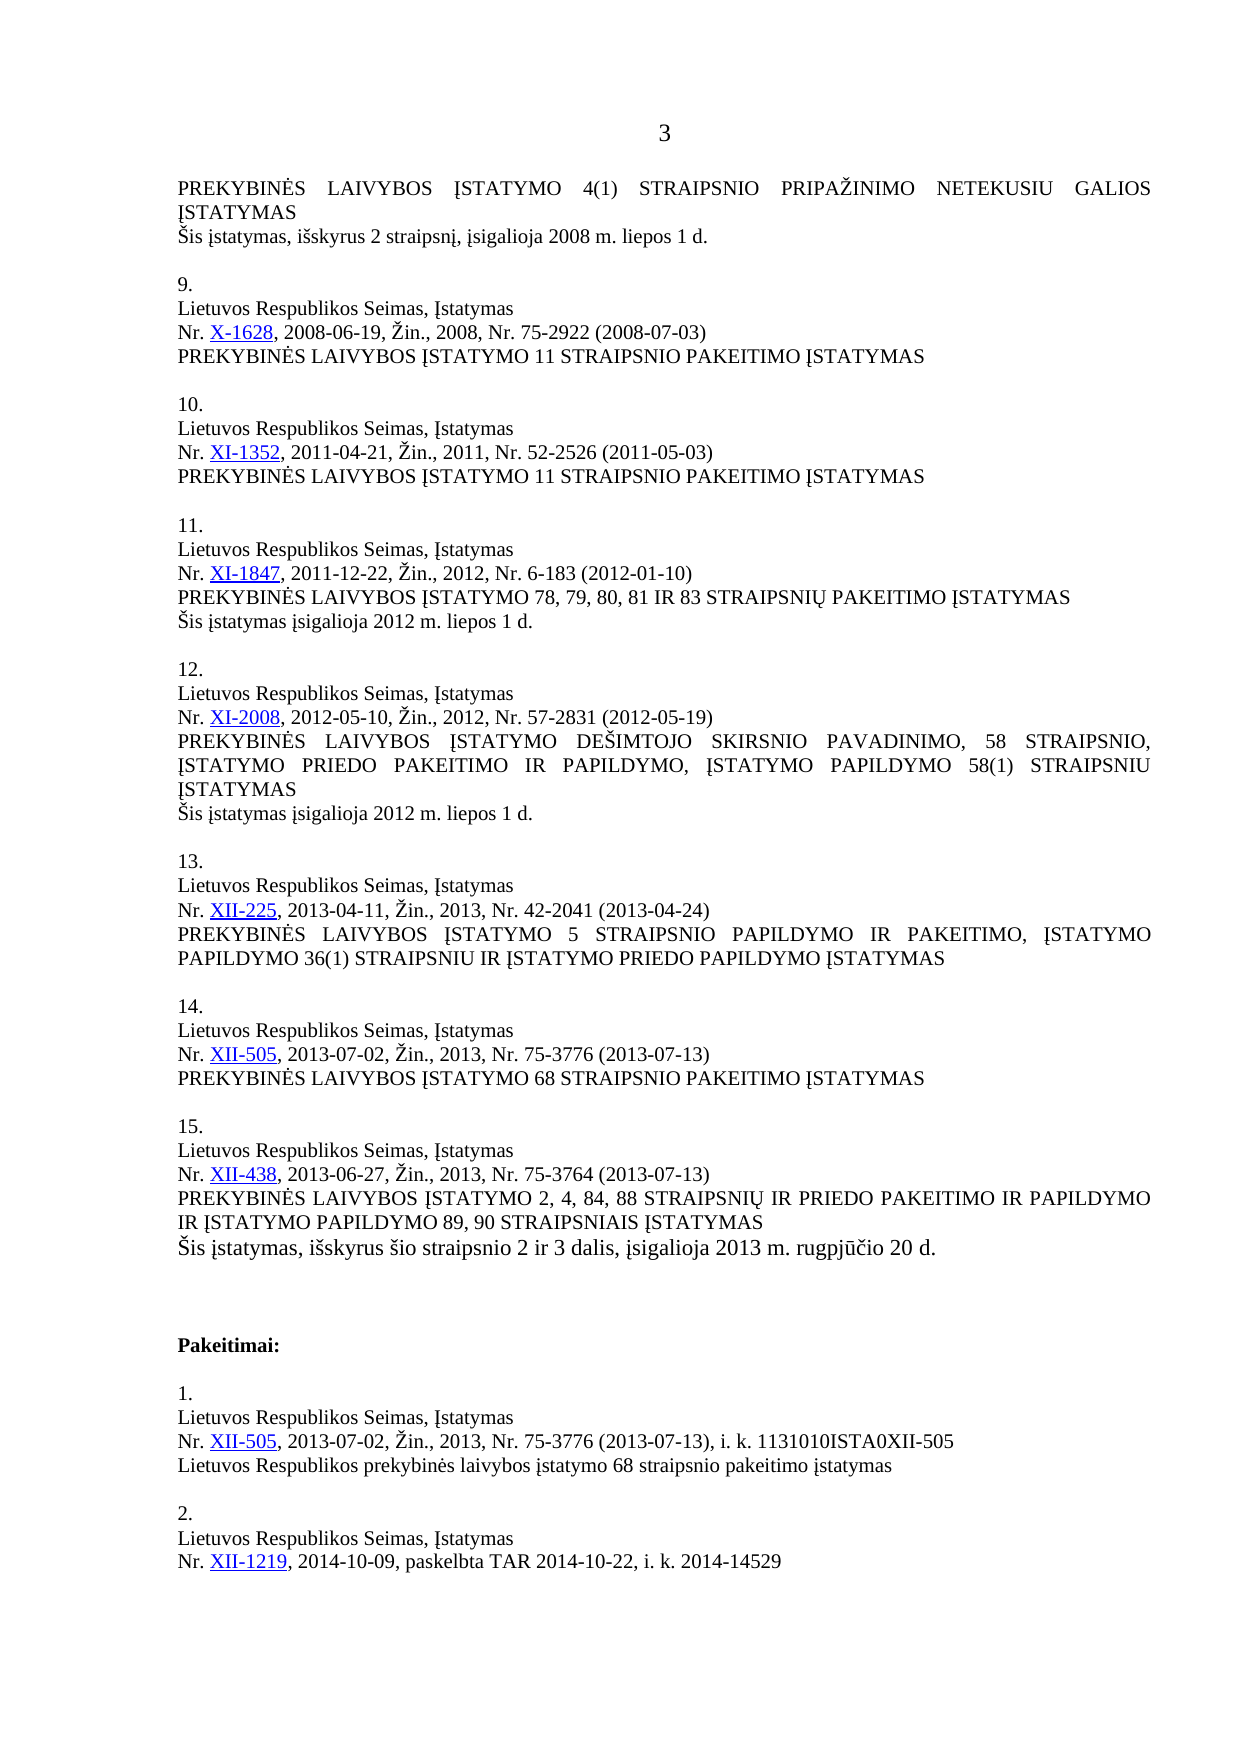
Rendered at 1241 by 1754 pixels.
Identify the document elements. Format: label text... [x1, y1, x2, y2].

text PREKYBINĖS LAIVYBOS ĮSTATYMO 4(1) STRAIPSNIO PRIPAŽINIMO NETEKUSIU GALIOS ĮSTATYMAS [177, 176, 1152, 224]
text Šis įstatymas, išskyrus 2 straipsnį, įsigalioja 2008 m. liepos 1 d. [177, 224, 1152, 248]
text Nr. XI-1847, 2011-12-22, Žin., 2012, Nr. 6-183 (2012-01-10) [177, 561, 1152, 585]
text Lietuvos Respublikos Seimas, Įstatymas [177, 537, 1152, 561]
text Lietuvos Respublikos Seimas, Įstatymas [177, 416, 1152, 440]
text Nr. XI-2008, 2012-05-10, Žin., 2012, Nr. 57-2831 (2012-05-19) [177, 705, 1152, 729]
text Lietuvos Respublikos Seimas, Įstatymas [177, 1018, 1152, 1042]
text PREKYBINĖS LAIVYBOS ĮSTATYMO 11 STRAIPSNIO PAKEITIMO ĮSTATYMAS [177, 464, 1152, 488]
text Šis įstatymas įsigalioja 2012 m. liepos 1 d. [177, 801, 1152, 825]
text Pakeitimai: [177, 1333, 1152, 1357]
text Nr. XII-1219, 2014-10-09, paskelbta TAR 2014-10-22, i. k. 2014-14529 [177, 1549, 1152, 1573]
text 1. [177, 1381, 1152, 1405]
text 13. [177, 849, 1152, 873]
text Lietuvos Respublikos Seimas, Įstatymas [177, 681, 1152, 705]
text 2. [177, 1501, 1152, 1525]
text PREKYBINĖS LAIVYBOS ĮSTATYMO 78, 79, 80, 81 IR 83 STRAIPSNIŲ PAKEITIMO ĮSTATYMAS [177, 585, 1152, 609]
text 12. [177, 657, 1152, 681]
text Nr. XII-438, 2013-06-27, Žin., 2013, Nr. 75-3764 (2013-07-13) [177, 1162, 1152, 1186]
text Nr. XII-505, 2013-07-02, Žin., 2013, Nr. 75-3776 (2013-07-13) [177, 1042, 1152, 1066]
text 15. [177, 1114, 1152, 1138]
text Šis įstatymas, išskyrus šio straipsnio 2 ir 3 dalis, įsigalioja 2013 m. rugpjūčio 20 d. [177, 1234, 1152, 1261]
text 14. [177, 994, 1152, 1018]
text Nr. XII-225, 2013-04-11, Žin., 2013, Nr. 42-2041 (2013-04-24) [177, 897, 1152, 922]
text PREKYBINĖS LAIVYBOS ĮSTATYMO DEŠIMTOJO SKIRSNIO PAVADINIMO, 58 STRAIPSNIO, ĮSTATYMO PRIEDO PAKEITIMO IR PAPILDYMO, ĮSTATYMO PAPILDYMO 58(1) STRAIPSNIU ĮSTATYMAS [177, 729, 1152, 801]
text Lietuvos Respublikos prekybinės laivybos įstatymo 68 straipsnio pakeitimo įstatymas [177, 1453, 1152, 1477]
text Šis įstatymas įsigalioja 2012 m. liepos 1 d. [177, 609, 1152, 633]
text Lietuvos Respublikos Seimas, Įstatymas [177, 1525, 1152, 1549]
text PREKYBINĖS LAIVYBOS ĮSTATYMO 5 STRAIPSNIO PAPILDYMO IR PAKEITIMO, ĮSTATYMO PAPILDYMO 36(1) STRAIPSNIU IR ĮSTATYMO PRIEDO PAPILDYMO ĮSTATYMAS [177, 922, 1152, 970]
text Nr. XI-1352, 2011-04-21, Žin., 2011, Nr. 52-2526 (2011-05-03) [177, 440, 1152, 464]
text PREKYBINĖS LAIVYBOS ĮSTATYMO 68 STRAIPSNIO PAKEITIMO ĮSTATYMAS [177, 1066, 1152, 1090]
text Lietuvos Respublikos Seimas, Įstatymas [177, 1405, 1152, 1429]
text 11. [177, 512, 1152, 537]
text Lietuvos Respublikos Seimas, Įstatymas [177, 296, 1152, 320]
text Lietuvos Respublikos Seimas, Įstatymas [177, 873, 1152, 897]
text PREKYBINĖS LAIVYBOS ĮSTATYMO 2, 4, 84, 88 STRAIPSNIŲ IR PRIEDO PAKEITIMO IR PAPILDYMO IR ĮSTATYMO PAPILDYMO 89, 90 STRAIPSNIAIS ĮSTATYMAS [177, 1186, 1152, 1234]
text PREKYBINĖS LAIVYBOS ĮSTATYMO 11 STRAIPSNIO PAKEITIMO ĮSTATYMAS [177, 344, 1152, 368]
text Lietuvos Respublikos Seimas, Įstatymas [177, 1138, 1152, 1162]
text Nr. XII-505, 2013-07-02, Žin., 2013, Nr. 75-3776 (2013-07-13), i. k. 1131010ISTA0XII-505 [177, 1429, 1152, 1453]
text 10. [177, 392, 1152, 416]
text Nr. X-1628, 2008-06-19, Žin., 2008, Nr. 75-2922 (2008-07-03) [177, 320, 1152, 344]
text 9. [177, 272, 1152, 296]
